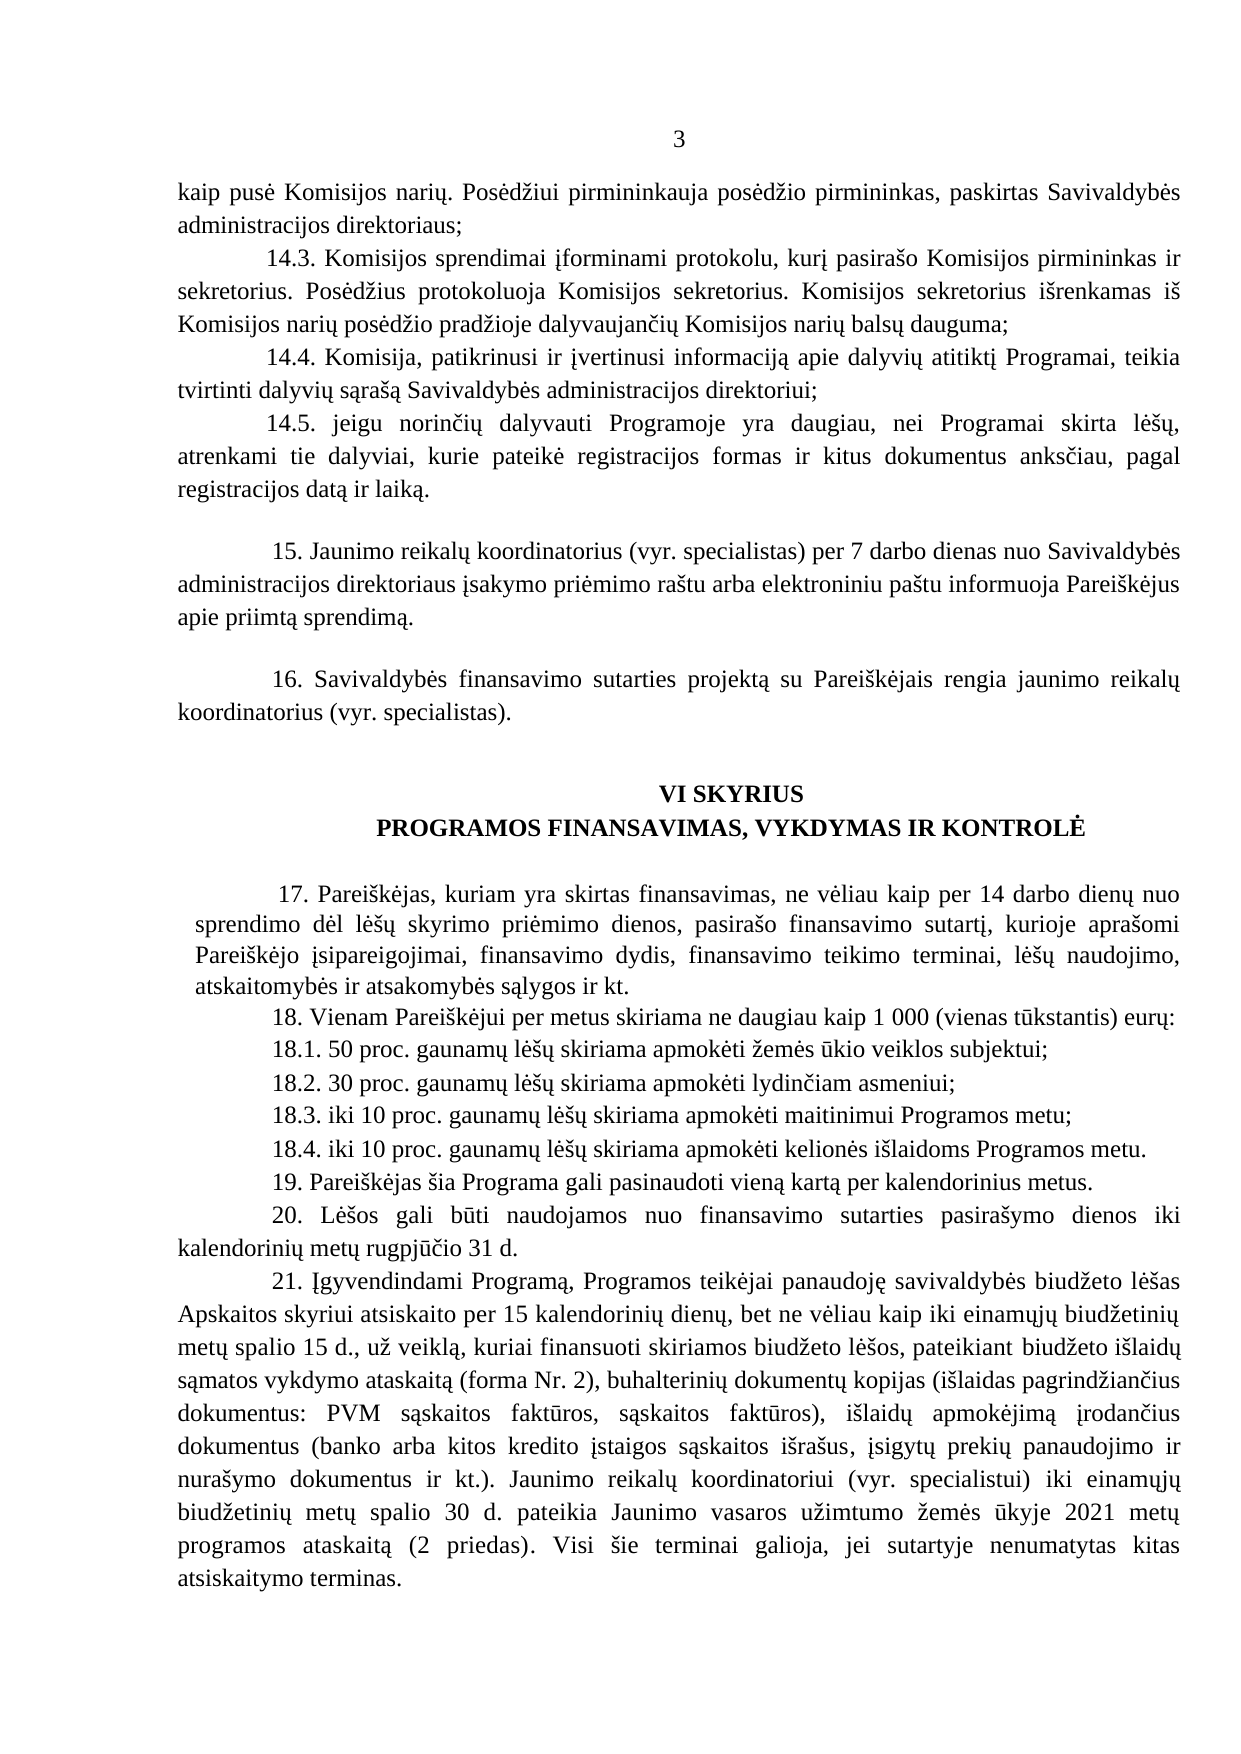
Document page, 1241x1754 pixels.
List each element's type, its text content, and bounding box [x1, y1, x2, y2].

text 14.5. jeigu norinčių dalyvauti Programoje yra daugiau, nei Programai skirta lėšų, atrenkami tie dalyviai, kurie pateikė registracijos formas ir kitus dokumentus anksčiau, pagal registracijos datą ir laiką. [177, 408, 1181, 503]
text 20. Lėšos gali būti naudojamos nuo finansavimo sutarties pasirašymo dienos iki kalendorinių metų rugpjūčio 31 d. [177, 1200, 1181, 1261]
text 18. Vienam Pareiškėjui per metus skiriama ne daugiau kaip 1 000 (vienas tūkstantis) eurų: [177, 1002, 1181, 1030]
text 18.4. iki 10 proc. gaunamų lėšų skiriama apmokėti kelionės išlaidoms Programos metu. [177, 1134, 1181, 1162]
text 15. Jaunimo reikalų koordinatorius (vyr. specialistas) per 7 darbo dienas nuo Savivaldybės administracijos direktoriaus įsakymo priėmimo raštu arba elektroniniu paštu informuoja Pareiškėjus apie priimtą sprendimą. [177, 536, 1181, 631]
text 19. Pareiškėjas šia Programa gali pasinaudoti vieną kartą per kalendorinius metus. [177, 1167, 1181, 1195]
text 18.2. 30 proc. gaunamų lėšų skiriama apmokėti lydinčiam asmeniui; [177, 1068, 1181, 1096]
text kaip pusė Komisijos narių. Posėdžiui pirmininkauja posėdžio pirmininkas, paskirtas Savivaldybės administracijos direktoriaus; [177, 177, 1181, 239]
text 16. Savivaldybės finansavimo sutarties projektą su Pareiškėjais rengia jaunimo reikalų koordinatorius (vyr. specialistas). [177, 664, 1181, 726]
text VI SKYRIUS [222, 779, 1181, 808]
text 18.1. 50 proc. gaunamų lėšų skiriama apmokėti žemės ūkio veiklos subjektui; [177, 1034, 1181, 1063]
text 14.4. Komisija, patikrinusi ir įvertinusi informaciją apie dalyvių atitiktį Programai, teikia tvirtinti dalyvių sąrašą Savivaldybės administracijos direktoriui; [177, 342, 1181, 404]
text PROGRAMOS FINANSAVIMAS, VYKDYMAS IR KONTROLĖ [222, 813, 1181, 841]
text 14.3. Komisijos sprendimai įforminami protokolu, kurį pasirašo Komisijos pirmininkas ir sekretorius. Posėdžius protokoluoja Komisijos sekretorius. Komisijos sekretorius išrenkamas iš Komisijos narių posėdžio pradžioje dalyvaujančių Komisijos narių balsų dauguma; [177, 243, 1181, 338]
text 18.3. iki 10 proc. gaunamų lėšų skiriama apmokėti maitinimui Programos metu; [177, 1101, 1181, 1129]
text 21. Įgyvendindami Programą, Programos teikėjai panaudoję savivaldybės biudžeto lėšas Apskaitos skyriui atsiskaito per 15 kalendorinių dienų, bet ne vėliau kaip iki einamųjų biudžetinių metų spalio 15 d., už veiklą, kuriai finansuoti skiriamos biudžeto lėšos, pateikiant biudžeto išlaidų sąmatos vykdymo ataskaitą (forma Nr. 2), buhalterinių dokumentų kopijas (išlaidas pagrindžiančius dokumentus: PVM sąskaitos faktūros, sąskaitos faktūros), išlaidų apmokėjimą įrodančius dokumentus (banko arba kitos kredito įstaigos sąskaitos išrašus, įsigytų prekių panaudojimo ir nurašymo dokumentus ir kt.). Jaunimo reikalų koordinatoriui (vyr. specialistui) iki einamųjų biudžetinių metų spalio 30 d. pateikia Jaunimo vasaros užimtumo žemės ūkyje 2021 metų programos ataskaitą (2 priedas). Visi šie terminai galioja, jei sutartyje nenumatytas kitas atsiskaitymo terminas. [177, 1266, 1181, 1592]
text 17. Pareiškėjas, kuriam yra skirtas finansavimas, ne vėliau kaip per 14 darbo dienų nuo sprendimo dėl lėšų skyrimo priėmimo dienos, pasirašo finansavimo sutartį, kurioje aprašomi Pareiškėjo įsipareigojimai, finansavimo dydis, finansavimo teikimo terminai, lėšų naudojimo, atskaitomybės ir atsakomybės sąlygos ir kt. [195, 879, 1181, 999]
